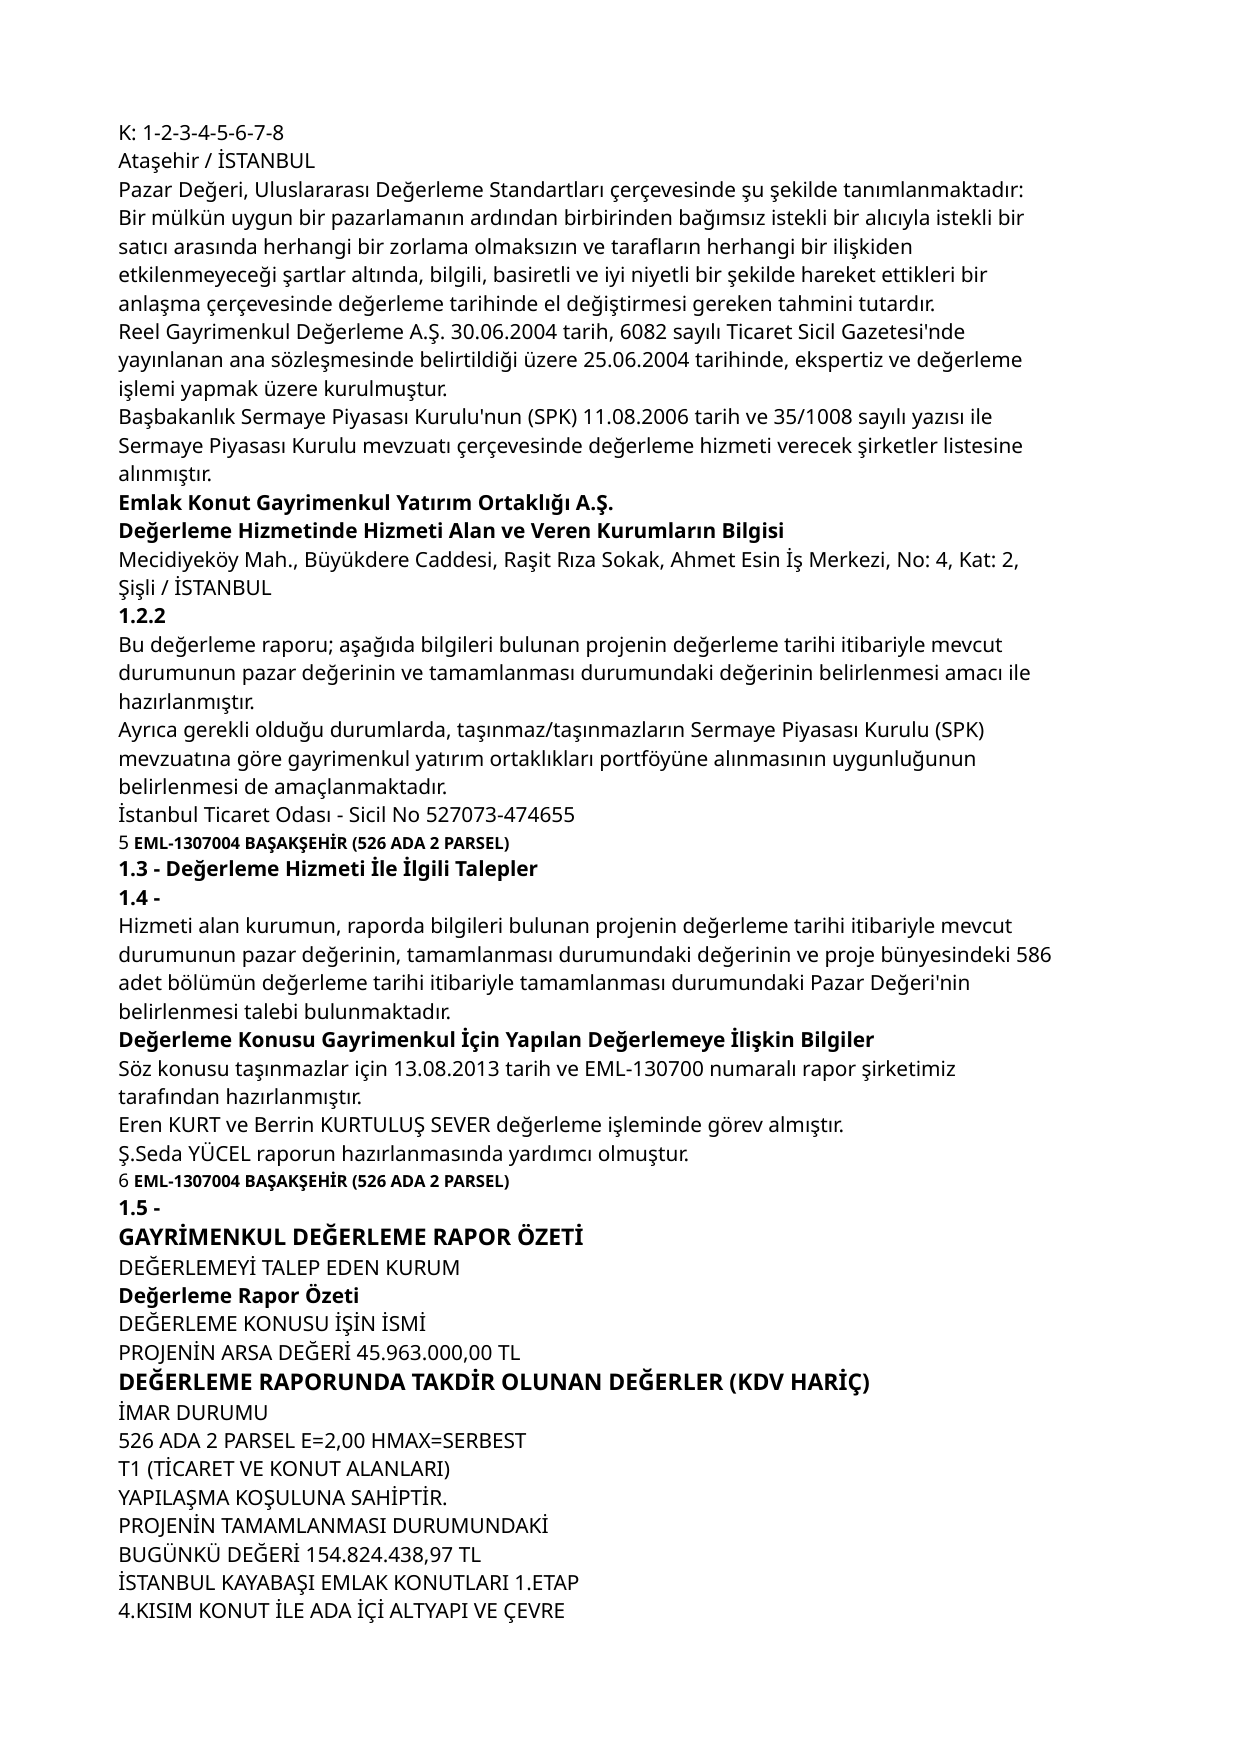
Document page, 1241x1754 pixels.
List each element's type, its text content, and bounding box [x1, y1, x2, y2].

text 6 EML-1307004 BAŞAKŞEHİR (526 ADA 2 PARSEL) [118, 1167, 1122, 1193]
text DEĞERLEMEYİ TALEP EDEN KURUM [118, 1253, 1122, 1281]
text İstanbul Ticaret Odası - Sicil No 527073-474655 [118, 801, 1122, 829]
text durumunun pazar değerinin ve tamamlanması durumundaki değerinin belirlenmesi amacı ile [118, 658, 1122, 687]
text 526 ADA 2 PARSEL E=2,00 HMAX=SERBEST [118, 1426, 1122, 1454]
text Değerleme Hizmetinde Hizmeti Alan ve Veren Kurumların Bilgisi [118, 516, 1122, 545]
text GAYRİMENKUL DEĞERLEME RAPOR ÖZETİ [118, 1221, 1122, 1253]
text DEĞERLEME KONUSU İŞİN İSMİ [118, 1309, 1122, 1338]
text BUGÜNKÜ DEĞERİ 154.824.438,97 TL [118, 1540, 1122, 1568]
text etkilenmeyeceği şartlar altında, bilgili, basiretli ve iyi niyetli bir şekilde hareket ettikleri bir [118, 260, 1122, 289]
text 1.2.2 [118, 602, 1122, 630]
text Mecidiyeköy Mah., Büyükdere Caddesi, Raşit Rıza Sokak, Ahmet Esin İş Merkezi, No: 4, Kat: 2, [118, 545, 1122, 573]
text Sermaye Piyasası Kurulu mevzuatı çerçevesinde değerleme hizmeti verecek şirketler listesine [118, 431, 1122, 459]
text Değerleme Konusu Gayrimenkul İçin Yapılan Değerlemeye İlişkin Bilgiler [118, 1025, 1122, 1054]
text 1.5 - [118, 1193, 1122, 1221]
text Ş.Seda YÜCEL raporun hazırlanmasında yardımcı olmuştur. [118, 1139, 1122, 1167]
text Emlak Konut Gayrimenkul Yatırım Ortaklığı A.Ş. [118, 488, 1122, 516]
text Başbakanlık Sermaye Piyasası Kurulu'nun (SPK) 11.08.2006 tarih ve 35/1008 sayılı yazısı ile [118, 402, 1122, 431]
text tarafından hazırlanmıştır. [118, 1082, 1122, 1111]
text İMAR DURUMU [118, 1398, 1122, 1426]
text Bu değerleme raporu; aşağıda bilgileri bulunan projenin değerleme tarihi itibariyle mevcut [118, 630, 1122, 658]
text işlemi yapmak üzere kurulmuştur. [118, 374, 1122, 402]
text anlaşma çerçevesinde değerleme tarihinde el değiştirmesi gereken tahmini tutardır. [118, 289, 1122, 317]
text 1.4 - [118, 883, 1122, 911]
text YAPILAŞMA KOŞULUNA SAHİPTİR. [118, 1483, 1122, 1511]
text Reel Gayrimenkul Değerleme A.Ş. 30.06.2004 tarih, 6082 sayılı Ticaret Sicil Gazetesi'nde [118, 317, 1122, 346]
text PROJENİN TAMAMLANMASI DURUMUNDAKİ [118, 1511, 1122, 1540]
text adet bölümün değerleme tarihi itibariyle tamamlanması durumundaki Pazar Değeri'nin [118, 968, 1122, 997]
text T1 (TİCARET VE KONUT ALANLARI) [118, 1454, 1122, 1483]
text alınmıştır. [118, 459, 1122, 488]
text belirlenmesi de amaçlanmaktadır. [118, 772, 1122, 801]
text yayınlanan ana sözleşmesinde belirtildiği üzere 25.06.2004 tarihinde, ekspertiz ve değerleme [118, 346, 1122, 374]
text 1.3 - Değerleme Hizmeti İle İlgili Talepler [118, 854, 1122, 883]
text hazırlanmıştır. [118, 687, 1122, 715]
text durumunun pazar değerinin, tamamlanması durumundaki değerinin ve proje bünyesindeki 586 [118, 940, 1122, 968]
text DEĞERLEME RAPORUNDA TAKDİR OLUNAN DEĞERLER (KDV HARİÇ) [118, 1366, 1122, 1398]
text Eren KURT ve Berrin KURTULUŞ SEVER değerleme işleminde görev almıştır. [118, 1111, 1122, 1139]
text 5 EML-1307004 BAŞAKŞEHİR (526 ADA 2 PARSEL) [118, 829, 1122, 854]
text Ataşehir / İSTANBUL [118, 147, 1122, 175]
text 4.KISIM KONUT İLE ADA İÇİ ALTYAPI VE ÇEVRE [118, 1597, 1122, 1625]
text PROJENİN ARSA DEĞERİ 45.963.000,00 TL [118, 1338, 1122, 1366]
text Söz konusu taşınmazlar için 13.08.2013 tarih ve EML-130700 numaralı rapor şirketimiz [118, 1054, 1122, 1082]
text İSTANBUL KAYABAŞI EMLAK KONUTLARI 1.ETAP [118, 1568, 1122, 1597]
text Ayrıca gerekli olduğu durumlarda, taşınmaz/taşınmazların Sermaye Piyasası Kurulu (SPK) [118, 715, 1122, 744]
text Bir mülkün uygun bir pazarlamanın ardından birbirinden bağımsız istekli bir alıcıyla istekli bir [118, 203, 1122, 232]
text belirlenmesi talebi bulunmaktadır. [118, 997, 1122, 1025]
text Pazar Değeri, Uluslararası Değerleme Standartları çerçevesinde şu şekilde tanımlanmaktadır: [118, 175, 1122, 203]
text mevzuatına göre gayrimenkul yatırım ortaklıkları portföyüne alınmasının uygunluğunun [118, 744, 1122, 772]
text Hizmeti alan kurumun, raporda bilgileri bulunan projenin değerleme tarihi itibariyle mevcut [118, 911, 1122, 940]
text Şişli / İSTANBUL [118, 573, 1122, 602]
text Değerleme Rapor Özeti [118, 1281, 1122, 1309]
text K: 1-2-3-4-5-6-7-8 [118, 118, 1122, 147]
text satıcı arasında herhangi bir zorlama olmaksızın ve tarafların herhangi bir ilişkiden [118, 232, 1122, 260]
